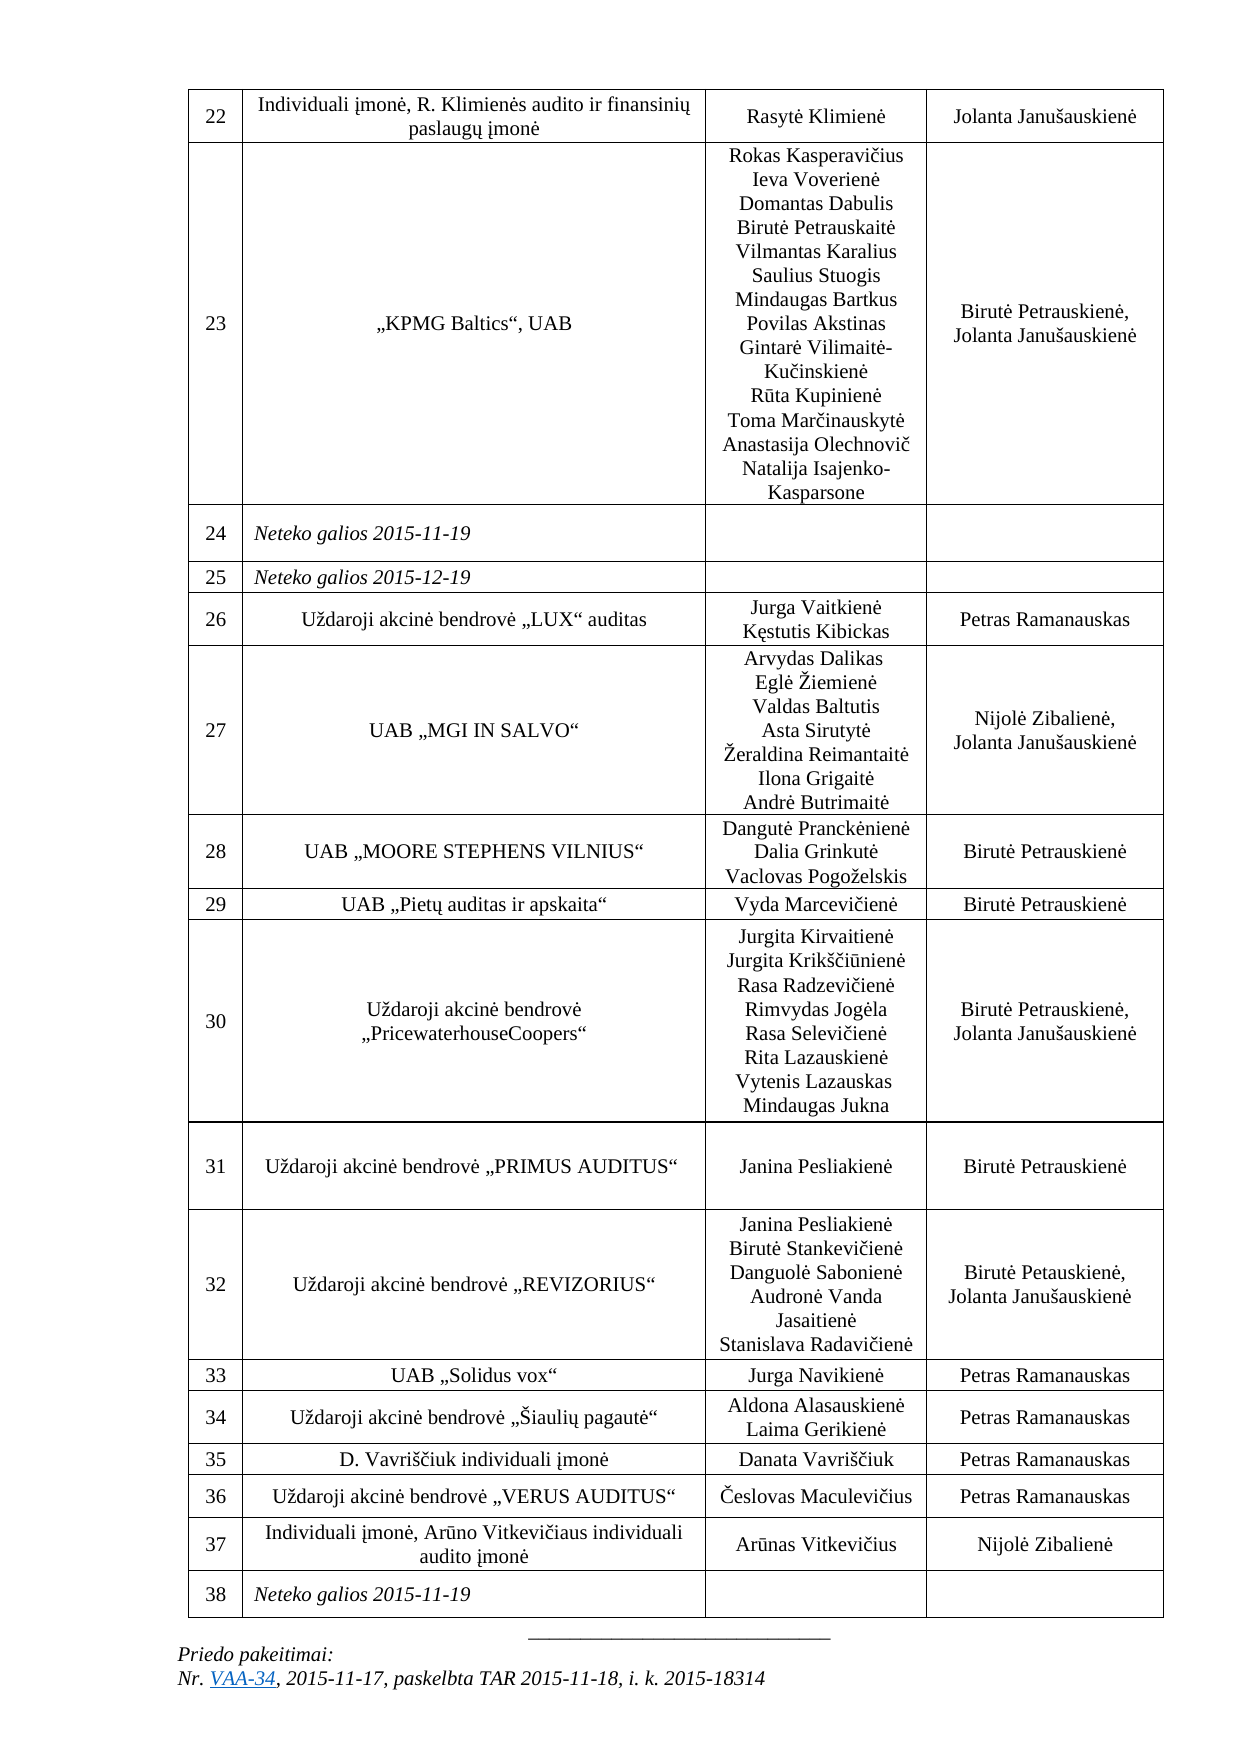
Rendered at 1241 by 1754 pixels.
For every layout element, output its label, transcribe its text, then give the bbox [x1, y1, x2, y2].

table_cell 31 [189, 1123, 242, 1209]
table_cell UAB „MGI IN SALVO“ [243, 646, 705, 814]
table_cell 32 [189, 1210, 242, 1358]
table_cell 30 [189, 920, 242, 1121]
table_cell Uždaroji akcinė bendrovė „LUX“ auditas [243, 593, 705, 645]
table_cell Birutė Petrauskienė [927, 1123, 1163, 1209]
table_cell 26 [189, 593, 242, 645]
table_cell [927, 1571, 1163, 1617]
table_cell Rokas Kasperavičius Ieva Voverienė Domantas Dabulis Birutė Petrauskaitė Vilmantas Karalius Saulius Stuogis Mindaugas Bartkus Povilas Akstinas Gintarė Vilimaitė-Kučinskienė Rūta Kupinienė Toma Marčinauskytė Anastasija Olechnovič Natalija Isajenko-Kasparsone [706, 143, 926, 504]
table_cell Nijolė Zibalienė, Jolanta Janušauskienė [927, 646, 1163, 814]
table_cell 23 [189, 143, 242, 504]
table_cell Janina Pesliakienė Birutė Stankevičienė Danguolė Sabonienė Audronė Vanda Jasaitienė Stanislava Radavičienė [706, 1210, 926, 1358]
table_cell Uždaroji akcinė bendrovė „PricewaterhouseCoopers“ [243, 920, 705, 1121]
table_cell Česlovas Maculevičius [706, 1475, 926, 1517]
table_cell 34 [189, 1391, 242, 1443]
table_cell Jolanta Janušauskienė [927, 90, 1163, 142]
table_cell Aldona Alasauskienė Laima Gerikienė [706, 1391, 926, 1443]
table_cell [706, 505, 926, 561]
table_cell [706, 1571, 926, 1617]
table_cell 24 [189, 505, 242, 561]
table_cell Vyda Marcevičienė [706, 889, 926, 919]
table_cell D. Vavriščiuk individuali įmonė [243, 1444, 705, 1474]
table_cell Neteko galios 2015-12-19 [243, 562, 705, 592]
table_cell Birutė Petrauskienė [927, 815, 1163, 888]
table_cell Arvydas Dalikas Eglė Žiemienė Valdas Baltutis Asta Sirutytė Žeraldina Reimantaitė Ilona Grigaitė Andrė Butrimaitė [706, 646, 926, 814]
table_cell 22 [189, 90, 242, 142]
text _____________________________ [177, 1618, 1181, 1642]
table_cell Nijolė Zibalienė [927, 1518, 1163, 1570]
table_cell Birutė Petrauskienė, Jolanta Janušauskienė [927, 143, 1163, 504]
table_cell Petras Ramanauskas [927, 1444, 1163, 1474]
table_cell Petras Ramanauskas [927, 1475, 1163, 1517]
table_cell Neteko galios 2015-11-19 [243, 1571, 705, 1617]
table_cell [706, 562, 926, 592]
table_cell Individuali įmonė, Arūno Vitkevičiaus individuali audito įmonė [243, 1518, 705, 1570]
table_cell Janina Pesliakienė [706, 1123, 926, 1209]
table_cell [927, 505, 1163, 561]
table_cell Uždaroji akcinė bendrovė „Šiaulių pagautė“ [243, 1391, 705, 1443]
table_cell 33 [189, 1360, 242, 1390]
table_cell Individuali įmonė, R. Klimienės audito ir finansinių paslaugų įmonė [243, 90, 705, 142]
table_cell Uždaroji akcinė bendrovė „PRIMUS AUDITUS“ [243, 1123, 705, 1209]
table_cell 28 [189, 815, 242, 888]
table_cell Jurga Vaitkienė Kęstutis Kibickas [706, 593, 926, 645]
table_cell UAB „Solidus vox“ [243, 1360, 705, 1390]
table_cell 38 [189, 1571, 242, 1617]
table_cell Petras Ramanauskas [927, 1391, 1163, 1443]
table_cell UAB „MOORE STEPHENS VILNIUS“ [243, 815, 705, 888]
table_cell 36 [189, 1475, 242, 1517]
table_cell Petras Ramanauskas [927, 1360, 1163, 1390]
table_cell 37 [189, 1518, 242, 1570]
table_cell Birutė Petrauskienė, Jolanta Janušauskienė [927, 920, 1163, 1121]
table_cell Birutė Petrauskienė [927, 889, 1163, 919]
table_cell Uždaroji akcinė bendrovė „VERUS AUDITUS“ [243, 1475, 705, 1517]
table_cell 27 [189, 646, 242, 814]
table_cell 35 [189, 1444, 242, 1474]
table_cell Uždaroji akcinė bendrovė „REVIZORIUS“ [243, 1210, 705, 1358]
table_cell Petras Ramanauskas [927, 593, 1163, 645]
text Priedo pakeitimai: [177, 1642, 1181, 1666]
table_cell Jurgita Kirvaitienė Jurgita Krikščiūnienė Rasa Radzevičienė Rimvydas Jogėla Rasa Selevičienė Rita Lazauskienė Vytenis Lazauskas Mindaugas Jukna [706, 920, 926, 1121]
table_cell 29 [189, 889, 242, 919]
text Nr. VAA-34, 2015-11-17, paskelbta TAR 2015-11-18, i. k. 2015-18314 [177, 1666, 1181, 1690]
table_cell „KPMG Baltics“, UAB [243, 143, 705, 504]
table_cell [927, 562, 1163, 592]
table_cell Birutė Petauskienė, Jolanta Janušauskienė [927, 1210, 1163, 1358]
table_cell 25 [189, 562, 242, 592]
table_cell Jurga Navikienė [706, 1360, 926, 1390]
table_cell Arūnas Vitkevičius [706, 1518, 926, 1570]
table_cell UAB „Pietų auditas ir apskaita“ [243, 889, 705, 919]
table_cell Rasytė Klimienė [706, 90, 926, 142]
table_cell Dangutė Pranckėnienė Dalia Grinkutė Vaclovas Pogoželskis [706, 815, 926, 888]
table_cell Neteko galios 2015-11-19 [243, 505, 705, 561]
table_cell Danata Vavriščiuk [706, 1444, 926, 1474]
